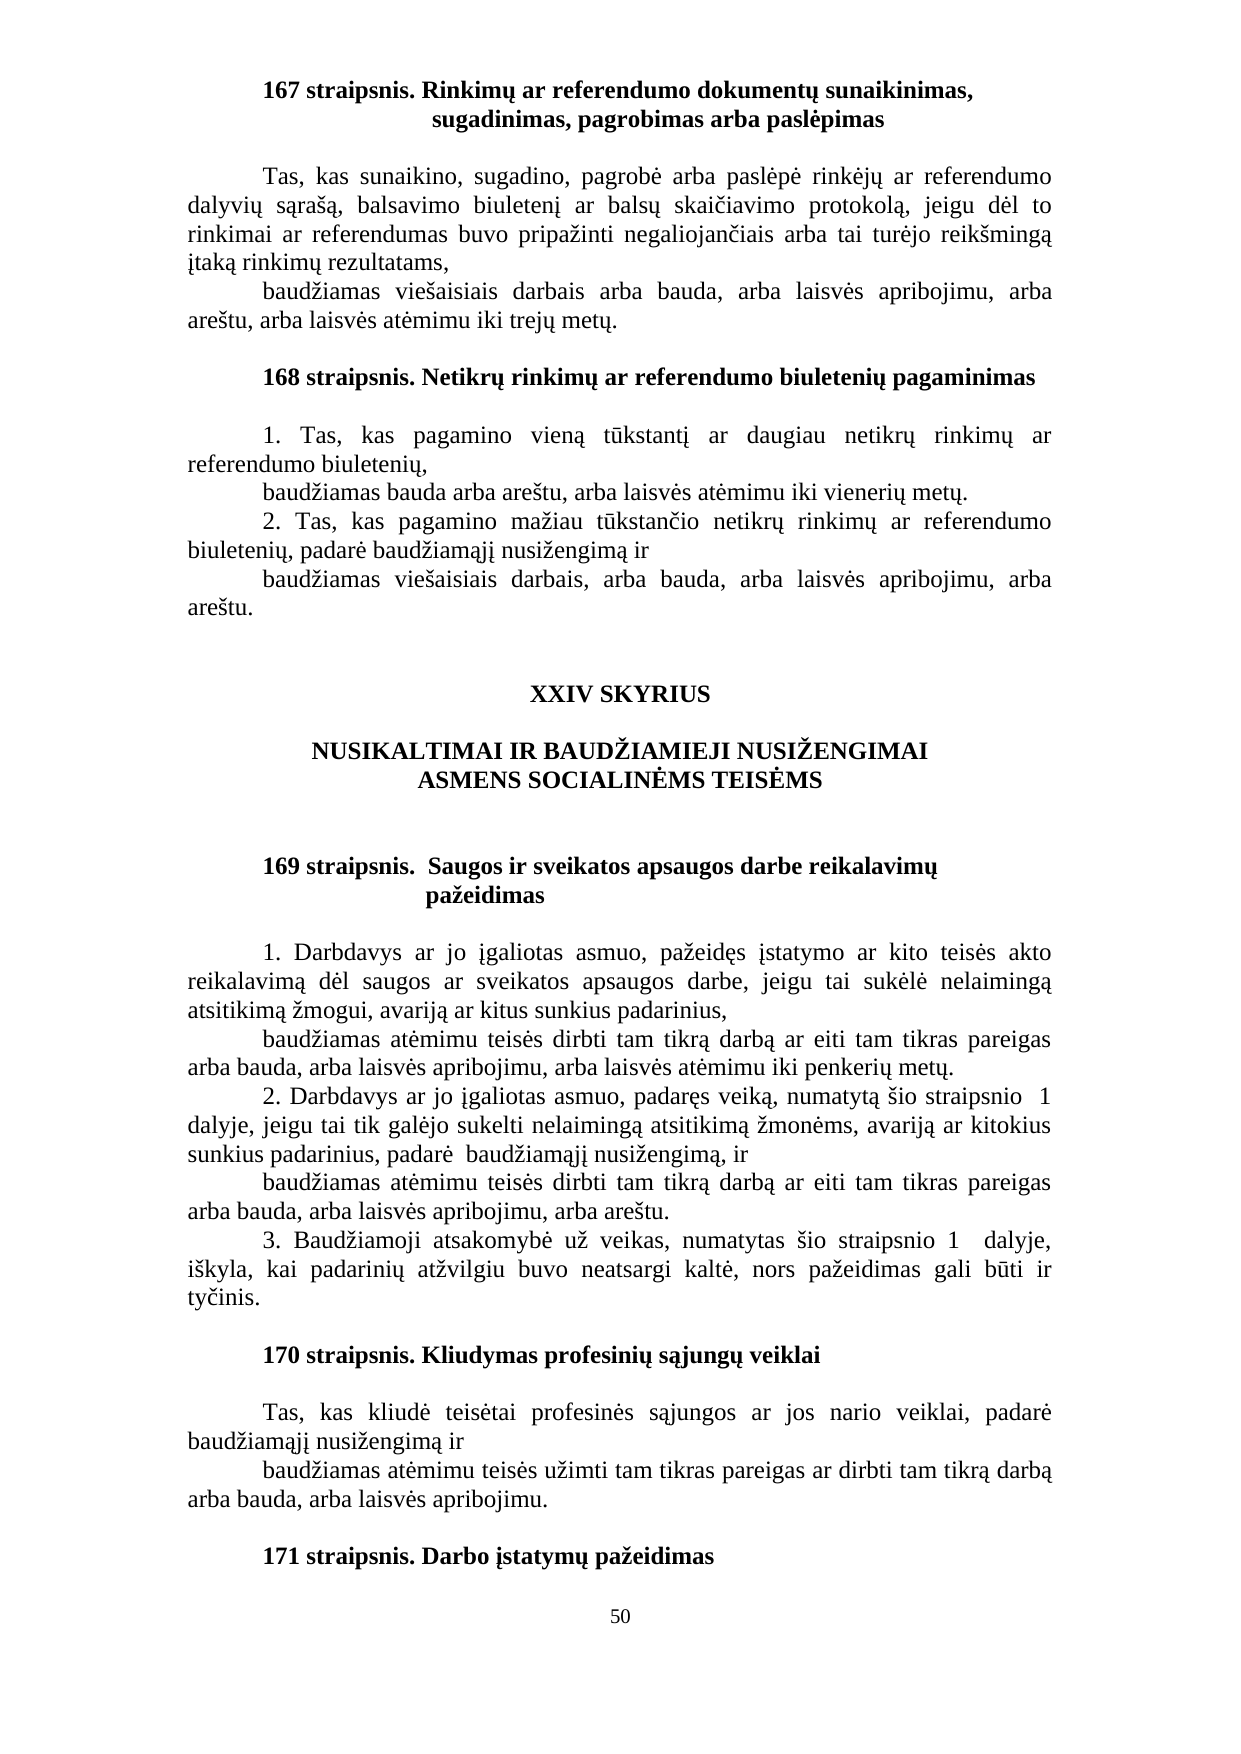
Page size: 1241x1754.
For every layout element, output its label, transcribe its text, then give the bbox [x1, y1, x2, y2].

text 1. Darbdavys ar jo įgaliotas asmuo, pažeidęs įstatymo ar kito teisės akto reikalavimą dėl saugos ar sveikatos apsaugos darbe, jeigu tai sukėlė nelaimingą atsitikimą žmogui, avariją ar kitus sunkius padarinius, [187, 937, 1053, 1024]
text 2. Darbdavys ar jo įgaliotas asmuo, padaręs veiką, numatytą šio straipsnio 1 dalyje, jeigu tai tik galėjo sukelti nelaimingą atsitikimą žmonėms, avariją ar kitokius sunkius padarinius, padarė baudžiamąjį nusižengimą, ir [187, 1081, 1053, 1167]
text baudžiamas viešaisiais darbais arba bauda, arba laisvės apribojimu, arba areštu, arba laisvės atėmimu iki trejų metų. [187, 276, 1053, 334]
text 169 straipsnis. Saugos ir sveikatos apsaugos darbe reikalavimų [187, 851, 1053, 880]
text 170 straipsnis. Kliudymas profesinių sąjungų veiklai [187, 1340, 1053, 1369]
text pažeidimas [187, 880, 1053, 909]
text Tas, kas sunaikino, sugadino, pagrobė arba paslėpė rinkėjų ar referendumo dalyvių sąrašą, balsavimo biuletenį ar balsų skaičiavimo protokolą, jeigu dėl to rinkimai ar referendumas buvo pripažinti negaliojančiais arba tai turėjo reikšmingą įtaką rinkimų rezultatams, [187, 161, 1053, 276]
text baudžiamas atėmimu teisės dirbti tam tikrą darbą ar eiti tam tikras pareigas arba bauda, arba laisvės apribojimu, arba laisvės atėmimu iki penkerių metų. [187, 1024, 1053, 1081]
text baudžiamas viešaisiais darbais, arba bauda, arba laisvės apribojimu, arba areštu. [187, 564, 1053, 621]
text NUSIKALTIMAI IR BAUDŽIAMIEJI NUSIŽENGIMAI [187, 736, 1053, 765]
text ASMENS SOCIALINĖMS TEISĖMS [187, 765, 1053, 794]
text 1. Tas, kas pagamino vieną tūkstantį ar daugiau netikrų rinkimų ar referendumo biuletenių, [187, 420, 1053, 477]
text baudžiamas bauda arba areštu, arba laisvės atėmimu iki vienerių metų. [187, 477, 1053, 506]
text Tas, kas kliudė teisėtai profesinės sąjungos ar jos nario veiklai, padarė baudžiamąjį nusižengimą ir [187, 1397, 1053, 1455]
text 168 straipsnis. Netikrų rinkimų ar referendumo biuletenių pagaminimas [187, 362, 1053, 391]
text XXIV SKYRIUS [187, 679, 1053, 707]
text 171 straipsnis. Darbo įstatymų pažeidimas [187, 1541, 1053, 1570]
text baudžiamas atėmimu teisės užimti tam tikras pareigas ar dirbti tam tikrą darbą arba bauda, arba laisvės apribojimu. [187, 1455, 1053, 1512]
text 167 straipsnis. Rinkimų ar referendumo dokumentų sunaikinimas, [187, 75, 1053, 104]
text 2. Tas, kas pagamino mažiau tūkstančio netikrų rinkimų ar referendumo biuletenių, padarė baudžiamąjį nusižengimą ir [187, 506, 1053, 564]
text 3. Baudžiamoji atsakomybė už veikas, numatytas šio straipsnio 1 dalyje, iškyla, kai padarinių atžvilgiu buvo neatsargi kaltė, nors pažeidimas gali būti ir tyčinis. [187, 1225, 1053, 1311]
text sugadinimas, pagrobimas arba paslėpimas [187, 104, 1053, 132]
text baudžiamas atėmimu teisės dirbti tam tikrą darbą ar eiti tam tikras pareigas arba bauda, arba laisvės apribojimu, arba areštu. [187, 1167, 1053, 1225]
